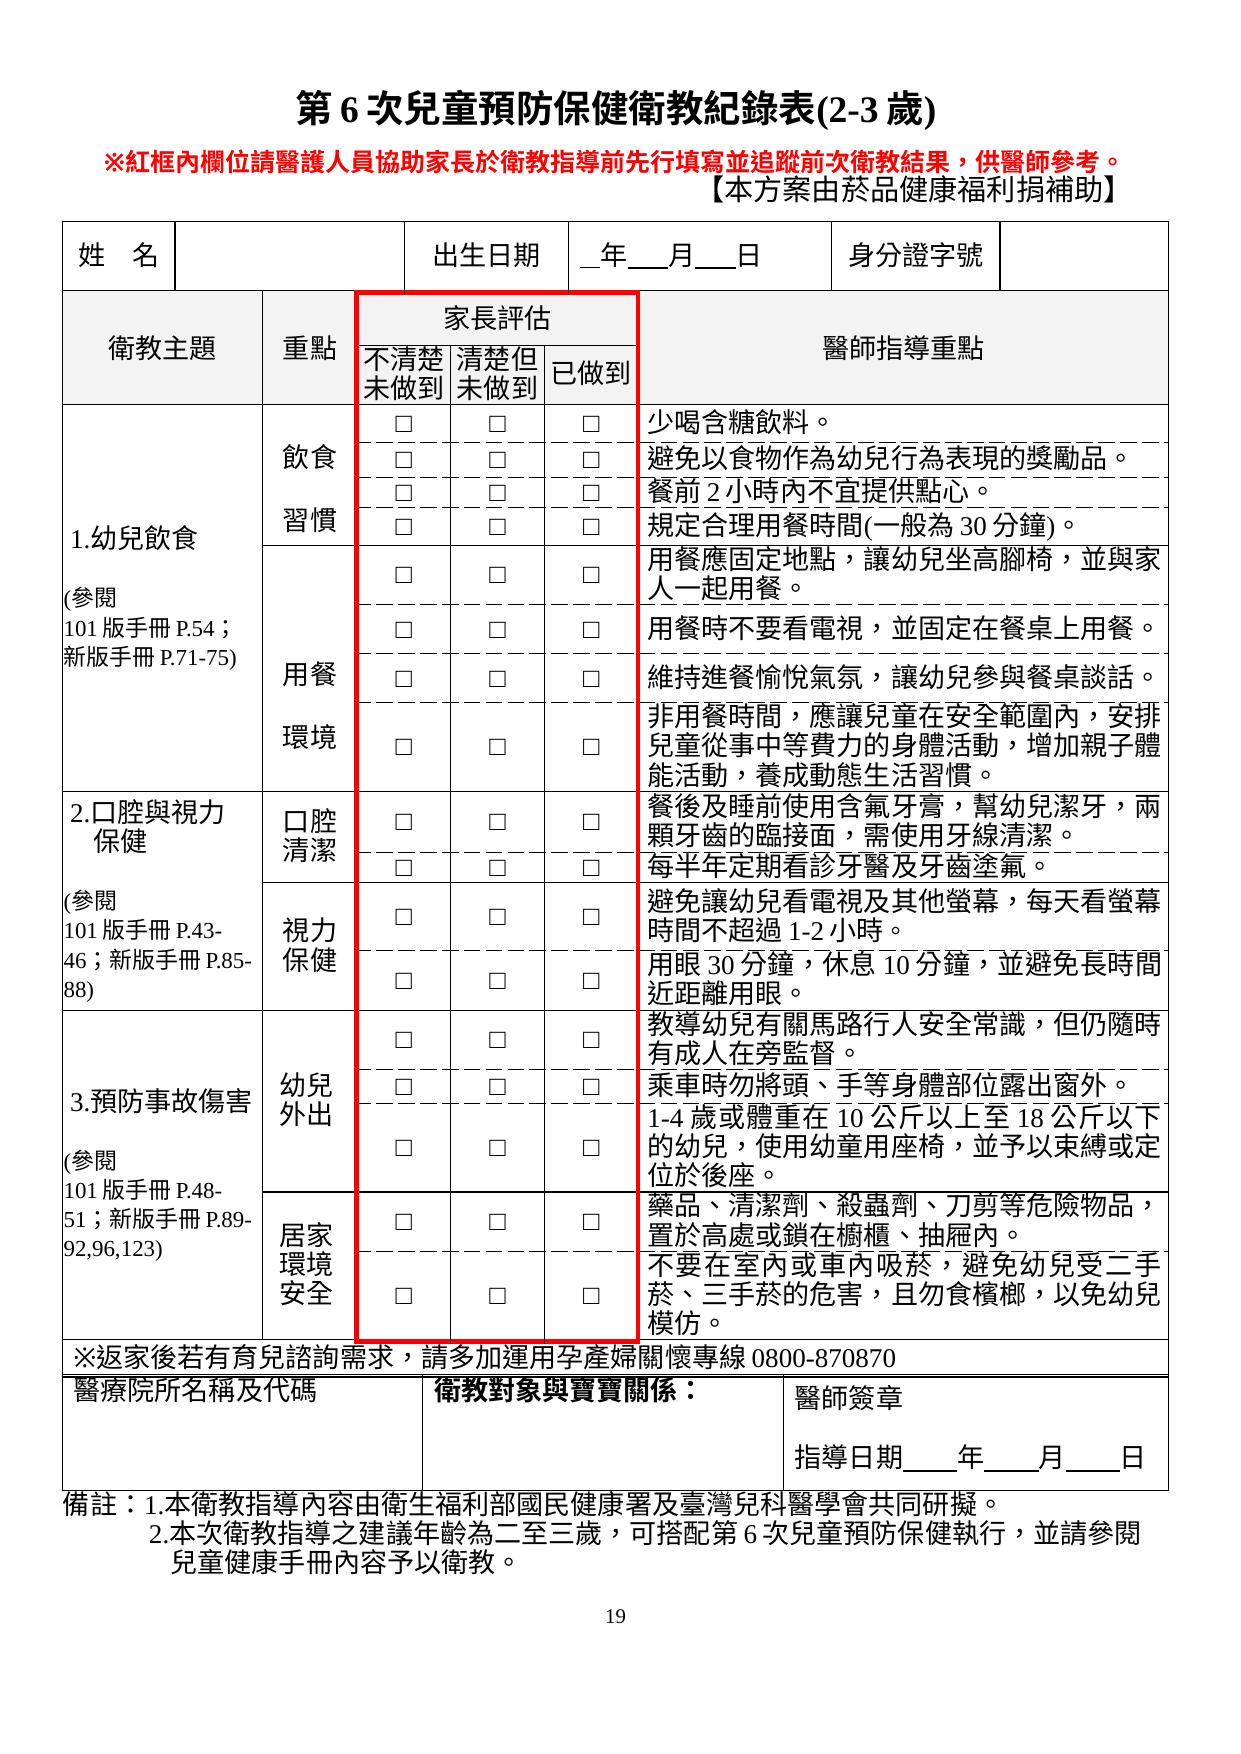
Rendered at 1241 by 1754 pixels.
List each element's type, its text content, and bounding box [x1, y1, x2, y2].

table_cell □ [359, 546, 450, 604]
table_cell □ [545, 1069, 636, 1103]
table_header 出生日期 [405, 222, 568, 290]
text 第6次兒童預防保健衛教紀錄表(2-3歲) [823, 96, 929, 129]
table_cell □ [359, 442, 450, 477]
table_cell 飲食習慣 [263, 405, 354, 545]
table_cell □ [359, 702, 450, 791]
table_cell □ [545, 1193, 636, 1251]
table_cell 藥品、清潔劑、殺蟲劑、刀剪等危險物品，置於高處或鎖在櫥櫃、抽屜內。 [640, 1193, 1168, 1251]
table_cell 衛教主題 [63, 291, 262, 404]
text 第6次兒童預防保健衛教紀錄表(2-3歲) [925, 96, 1081, 129]
table_header 身分證字號 [832, 222, 999, 290]
table_cell □ [359, 477, 450, 507]
table_cell 醫師簽章 指導日期 年 月 日 [784, 1378, 1168, 1490]
table_cell □ [545, 405, 636, 442]
table_cell □ [545, 546, 636, 604]
table_cell 餐前2小時內不宜提供點心。 [640, 477, 1168, 507]
table_cell □ [359, 1251, 450, 1339]
table_cell □ [545, 702, 636, 791]
table_cell 用眼30分鐘，休息10分鐘，並避免長時間近距離用眼。 [640, 950, 1168, 1010]
table_cell 少喝含糖飲料。 [640, 405, 1168, 442]
table_cell 醫療院所名稱及代碼 [63, 1378, 422, 1490]
table_cell □ [451, 477, 544, 507]
table_cell □ [359, 792, 450, 852]
table_cell 非用餐時間，應讓兒童在安全範圍內，安排兒童從事中等費力的身體活動，增加親子體能活動，養成動態生活習慣。 [640, 702, 1168, 791]
table_cell ※返家後若有育兒諮詢需求，請多加運用孕產婦關懷專線0800-870870 [63, 1340, 1168, 1374]
table_cell □ [545, 950, 636, 1010]
text 【本方案由菸品健康福利捐補助】 [166, 177, 1132, 207]
table_cell □ [359, 1011, 450, 1069]
table_cell 避免讓幼兒看電視及其他螢幕，每天看螢幕時間不超過1-2小時。 [640, 883, 1168, 950]
table_cell □ [451, 546, 544, 604]
table_header [176, 222, 404, 290]
table_cell 規定合理用餐時間(一般為30分鐘)。 [640, 507, 1168, 545]
table_cell □ [359, 1069, 450, 1103]
table_cell □ [451, 1193, 544, 1251]
table_cell □ [451, 1069, 544, 1103]
table_cell 1-4歲或體重在10公斤以上至18公斤以下的幼兒，使用幼童用座椅，並予以束縛或定位於後座。 [640, 1103, 1168, 1191]
table_cell 用餐應固定地點，讓幼兒坐高腳椅，並與家人一起用餐。 [640, 546, 1168, 604]
table_cell □ [359, 405, 450, 442]
table_cell □ [451, 852, 544, 882]
table_cell □ [545, 507, 636, 545]
table_cell □ [545, 604, 636, 653]
table_cell 維持進餐愉悅氣氛，讓幼兒參與餐桌談話。 [640, 653, 1168, 702]
table_header 姓 名 [63, 222, 174, 290]
table_header [1001, 222, 1168, 290]
table_cell □ [359, 852, 450, 882]
table_cell 醫師指導重點 [640, 291, 1168, 404]
table_cell 用餐環境 [263, 546, 354, 791]
table_cell □ [545, 852, 636, 882]
table_cell □ [545, 1103, 636, 1191]
text 備註：1.本衛教指導內容由衛生福利部國民健康署及臺灣兒科醫學會共同研擬。 [63, 1491, 1131, 1520]
table_cell 家長評估 [359, 295, 636, 345]
table_cell □ [451, 1011, 544, 1069]
table_cell □ [545, 477, 636, 507]
table_cell □ [545, 653, 636, 702]
table_header 年 月 日 [569, 222, 831, 290]
table_cell □ [545, 1251, 636, 1339]
table_cell 已做到 [545, 346, 636, 404]
table_cell 衛教對象與寶寶關係： [423, 1378, 783, 1490]
table_cell □ [359, 883, 450, 950]
table_cell □ [545, 883, 636, 950]
table_cell □ [359, 653, 450, 702]
table_cell □ [451, 702, 544, 791]
table_cell □ [451, 792, 544, 852]
table_cell 不要在室內或車內吸菸，避免幼兒受二手菸、三手菸的危害，且勿食檳榔，以免幼兒模仿。 [640, 1251, 1168, 1339]
table_cell □ [451, 507, 544, 545]
table_cell 2.口腔與視力 保健 (參閱 101版手冊P.43-46；新版手冊P.85-88) [63, 792, 262, 1010]
table_cell □ [451, 1103, 544, 1191]
table_cell □ [451, 442, 544, 477]
table_cell 教導幼兒有關馬路行人安全常識，但仍隨時有成人在旁監督。 [640, 1011, 1168, 1069]
table_cell 重點 [263, 291, 354, 404]
text 第6次兒童預防保健衛教紀錄表(2-3歲) [150, 96, 826, 129]
table_cell □ [451, 653, 544, 702]
list ※紅框內欄位請醫護人員協助家長於衛教指導前先行填寫並追蹤前次衛教結果，供醫師參考。 [60, 148, 1168, 177]
table_cell 不清楚未做到 [359, 346, 450, 404]
table_cell 每半年定期看診牙醫及牙齒塗氟。 [640, 852, 1168, 882]
table_cell 清楚但未做到 [451, 346, 544, 404]
table_cell □ [451, 604, 544, 653]
text 2.本次衛教指導之建議年齡為二至三歲，可搭配第6次兒童預防保健執行，並請參閱兒童健康手冊內容予以衛教。 [149, 1520, 1168, 1578]
table_cell 乘車時勿將頭、手等身體部位露出窗外。 [640, 1069, 1168, 1103]
table_cell □ [359, 950, 450, 1010]
table_cell 口腔清潔 [263, 792, 354, 882]
table_cell 餐後及睡前使用含氟牙膏，幫幼兒潔牙，兩顆牙齒的臨接面，需使用牙線清潔。 [640, 792, 1168, 852]
table_cell □ [359, 507, 450, 545]
table_cell □ [451, 1251, 544, 1339]
table_cell 視力 保健 [263, 883, 354, 1010]
table_cell 居家 環境 安全 [263, 1193, 354, 1339]
table_cell 3.預防事故傷害 (參閱 101版手冊P.48-51；新版手冊P.89-92,96,123) [63, 1011, 262, 1339]
table_cell □ [545, 792, 636, 852]
table_cell □ [359, 604, 450, 653]
table_cell □ [451, 405, 544, 442]
table_cell □ [545, 442, 636, 477]
table_cell □ [451, 883, 544, 950]
table_cell □ [451, 950, 544, 1010]
table_cell 幼兒 外出 [263, 1011, 354, 1191]
table_cell □ [359, 1193, 450, 1251]
table_cell 避免以食物作為幼兒行為表現的獎勵品。 [640, 442, 1168, 477]
table_cell □ [359, 1103, 450, 1191]
table_cell 1.幼兒飲食 (參閱 101版手冊P.54； 新版手冊P.71-75) [63, 405, 262, 791]
table_cell 用餐時不要看電視，並固定在餐桌上用餐。 [640, 604, 1168, 653]
table_cell □ [545, 1011, 636, 1069]
